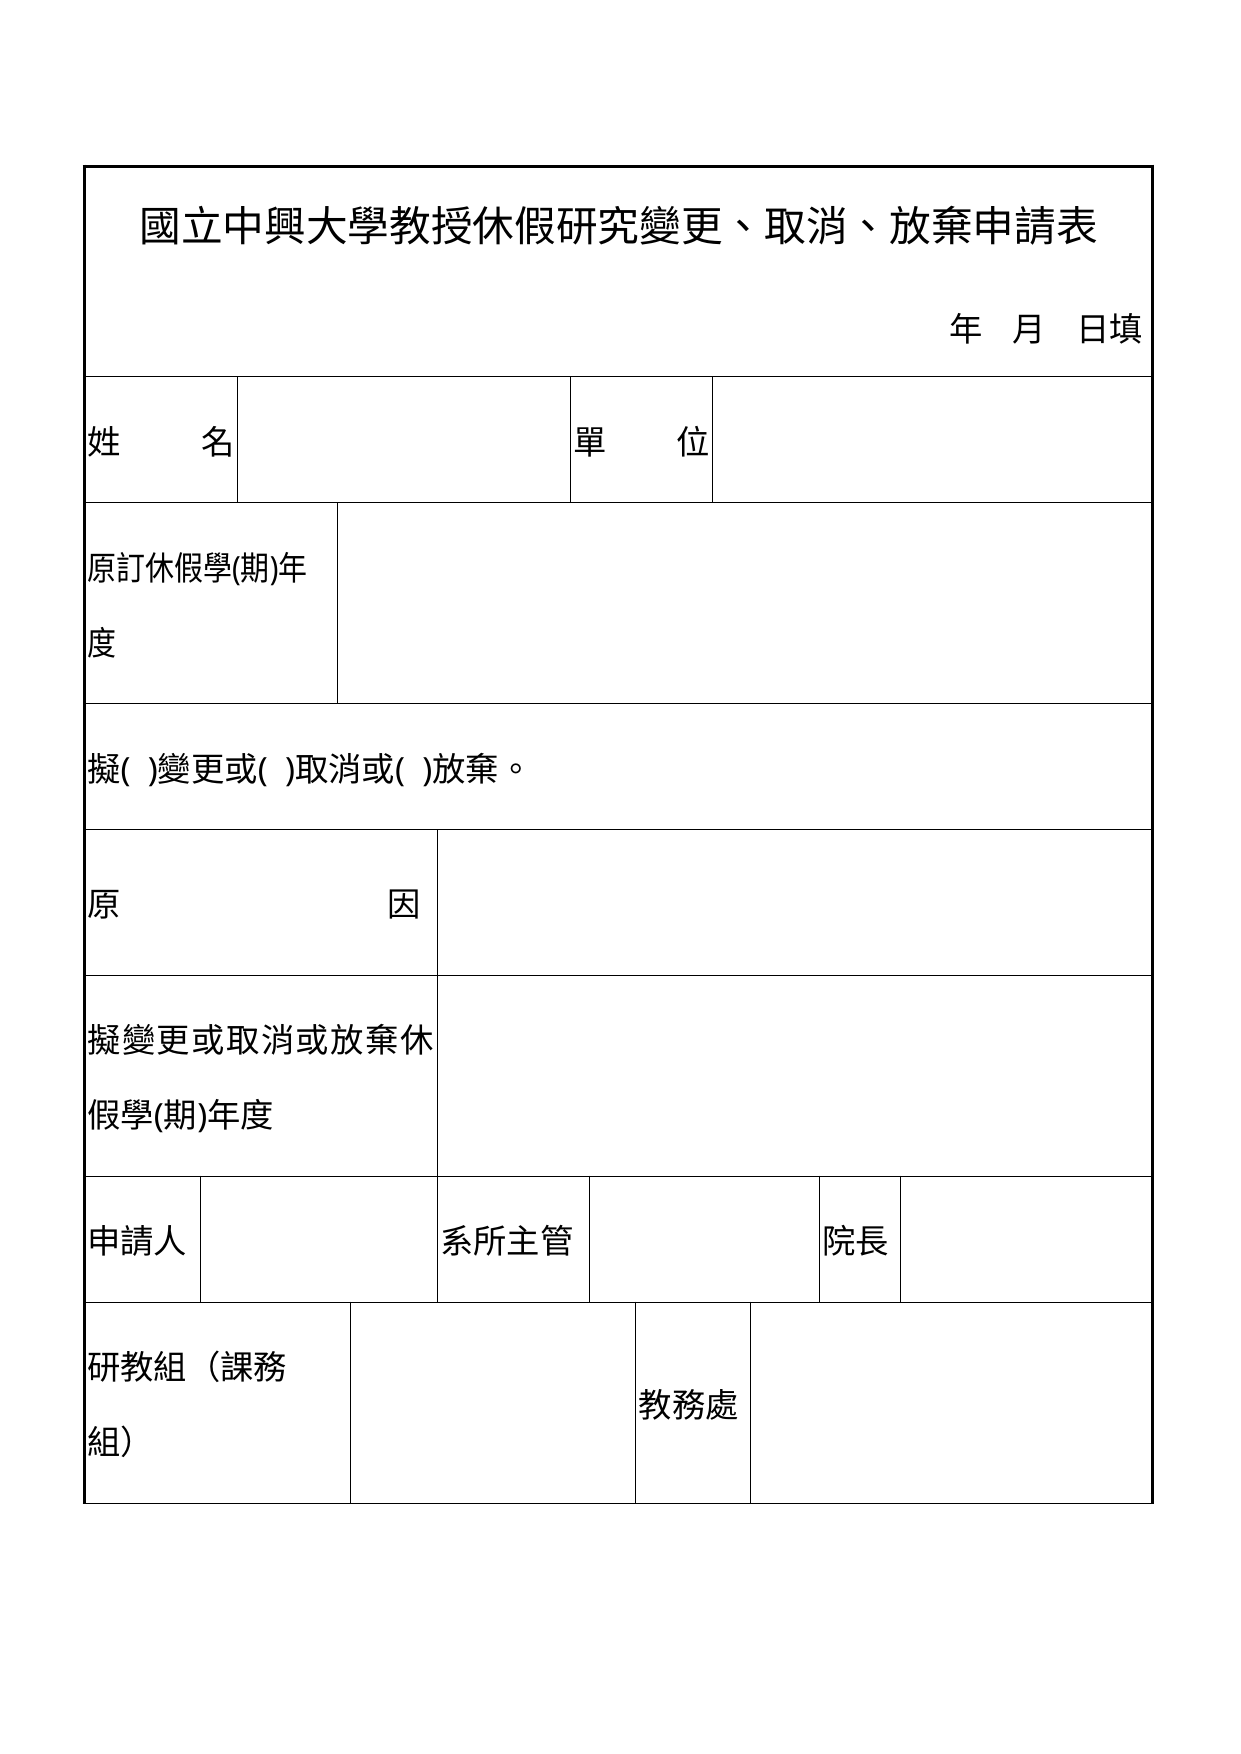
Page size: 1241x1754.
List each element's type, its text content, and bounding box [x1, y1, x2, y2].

table_cell 院長 [820, 1177, 900, 1302]
table_cell [438, 976, 1151, 1176]
table_cell 單位 [571, 377, 712, 502]
table_cell [351, 1303, 635, 1503]
table_cell [438, 830, 1151, 974]
table_cell [713, 377, 1151, 502]
table_cell [901, 1177, 1151, 1302]
table_cell 系所主管 [438, 1177, 589, 1302]
table_cell 姓名 [86, 377, 237, 502]
table_cell 擬變更或取消或放棄休假學(期)年度 [86, 976, 437, 1176]
table_cell [590, 1177, 819, 1302]
table_cell [238, 377, 570, 502]
table_cell 原訂休假學(期)年度 [86, 503, 337, 703]
table_cell 擬( )變更或( )取消或( )放棄。 [86, 704, 1151, 829]
table_header 國立中興大學教授休假研究變更、取消、放棄申請表 年 月 日填 [86, 168, 1151, 376]
table_cell [338, 503, 1151, 703]
table_cell [201, 1177, 437, 1302]
table_cell 教務處 [636, 1303, 750, 1503]
table_cell 申請人 [86, 1177, 200, 1302]
table_cell [751, 1303, 1151, 1503]
table_cell 研教組（課務組） [86, 1303, 350, 1503]
table_cell 原 因 [86, 830, 437, 974]
